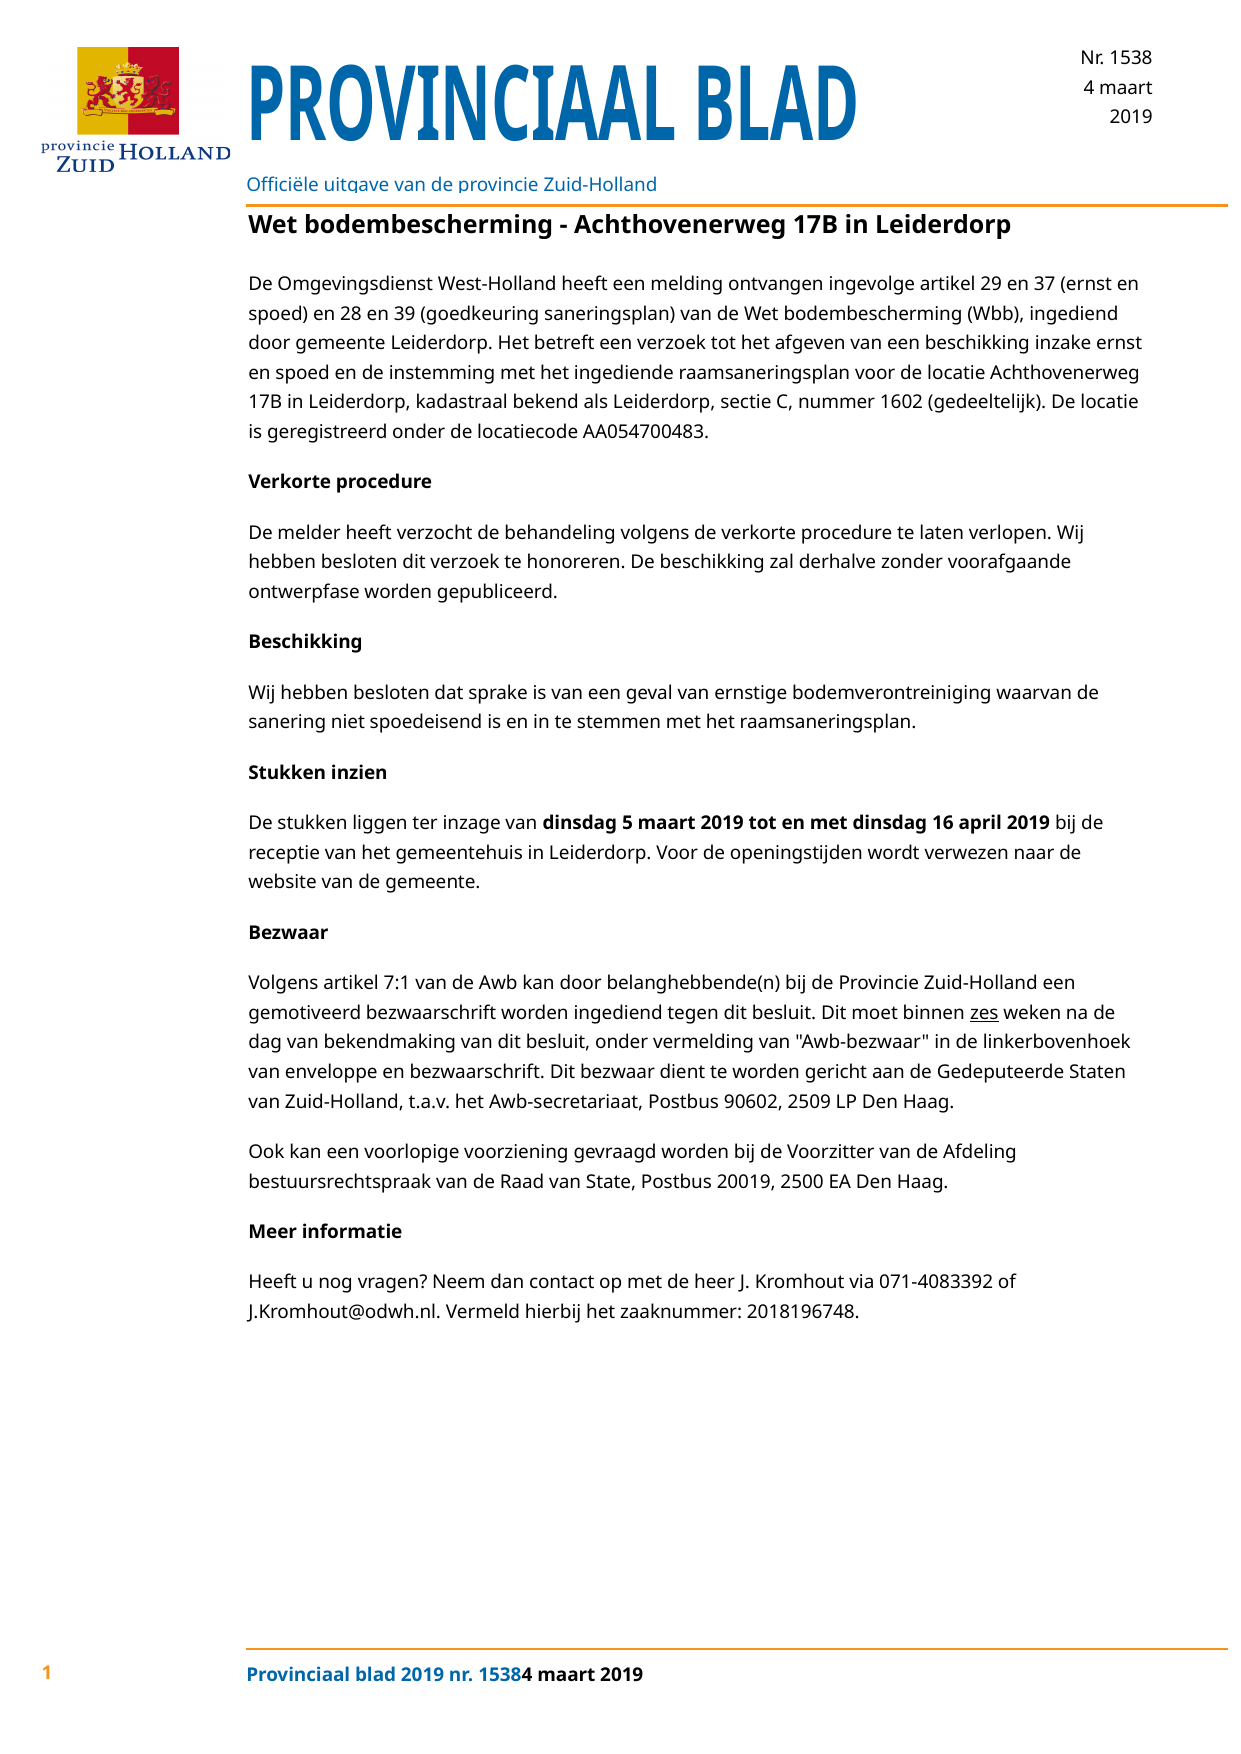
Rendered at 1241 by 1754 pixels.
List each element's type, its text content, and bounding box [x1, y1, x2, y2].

picture [41, 47, 231, 172]
text Verkorte procedure [248, 469, 1152, 494]
text Beschikking [248, 629, 1152, 654]
text Heeft u nog vragen? Neem dan contact op met de heer J. Kromhout via 071-4083392 of J.Kromhout@odwh.nl. Vermeld hierbij het zaaknummer: 2018196748. [248, 1269, 1152, 1324]
text Wet bodembescherming - Achthovenerweg 17B in Leiderdorp [248, 207, 1152, 241]
text De stukken liggen ter inzage van dinsdag 5 maart 2019 tot en met dinsdag 16 april 2019 bij de receptie van het gemeentehuis in Leiderdorp. Voor de openingstijden wordt verwezen naar de website van de gemeente. [248, 809, 1152, 894]
text Stukken inzien [248, 759, 1152, 785]
text Ook kan een voorlopige voorziening gevraagd worden bij de Voorzitter van de Afdeling bestuursrechtspraak van de Raad van State, Postbus 20019, 2500 EA Den Haag. [248, 1138, 1152, 1193]
text Wij hebben besloten dat sprake is van een geval van ernstige bodemverontreiniging waarvan de sanering niet spoedeisend is en in te stemmen met het raamsaneringsplan. [248, 679, 1152, 734]
text De Omgevingsdienst West-Holland heeft een melding ontvangen ingevolge artikel 29 en 37 (ernst en spoed) en 28 en 39 (goedkeuring saneringsplan) van de Wet bodembescherming (Wbb), ingediend door gemeente Leiderdorp. Het betreft een verzoek tot het afgeven van een beschikking inzake ernst en spoed en de instemming met het ingediende raamsaneringsplan voor de locatie Achthovenerweg 17B in Leiderdorp, kadastraal bekend als Leiderdorp, sectie C, nummer 1602 (gedeeltelijk). De locatie is geregistreerd onder de locatiecode AA054700483. [248, 270, 1152, 444]
text Bezwaar [248, 919, 1152, 945]
text De melder heeft verzocht de behandeling volgens de verkorte procedure te laten verlopen. Wij hebben besloten dit verzoek te honoreren. De beschikking zal derhalve zonder voorafgaande ontwerpfase worden gepubliceerd. [248, 519, 1152, 604]
text Meer informatie [248, 1218, 1152, 1244]
text Volgens artikel 7:1 van de Awb kan door belanghebbende(n) bij de Provincie Zuid-Holland een gemotiveerd bezwaarschrift worden ingediend tegen dit besluit. Dit moet binnen zes weken na de dag van bekendmaking van dit besluit, onder vermelding van "Awb-bezwaar" in de linkerbovenhoek van enveloppe en bezwaarschrift. Dit bezwaar dient te worden gericht aan de Gedeputeerde Staten van Zuid-Holland, t.a.v. het Awb-secretariaat, Postbus 90602, 2509 LP Den Haag. [248, 969, 1152, 1113]
